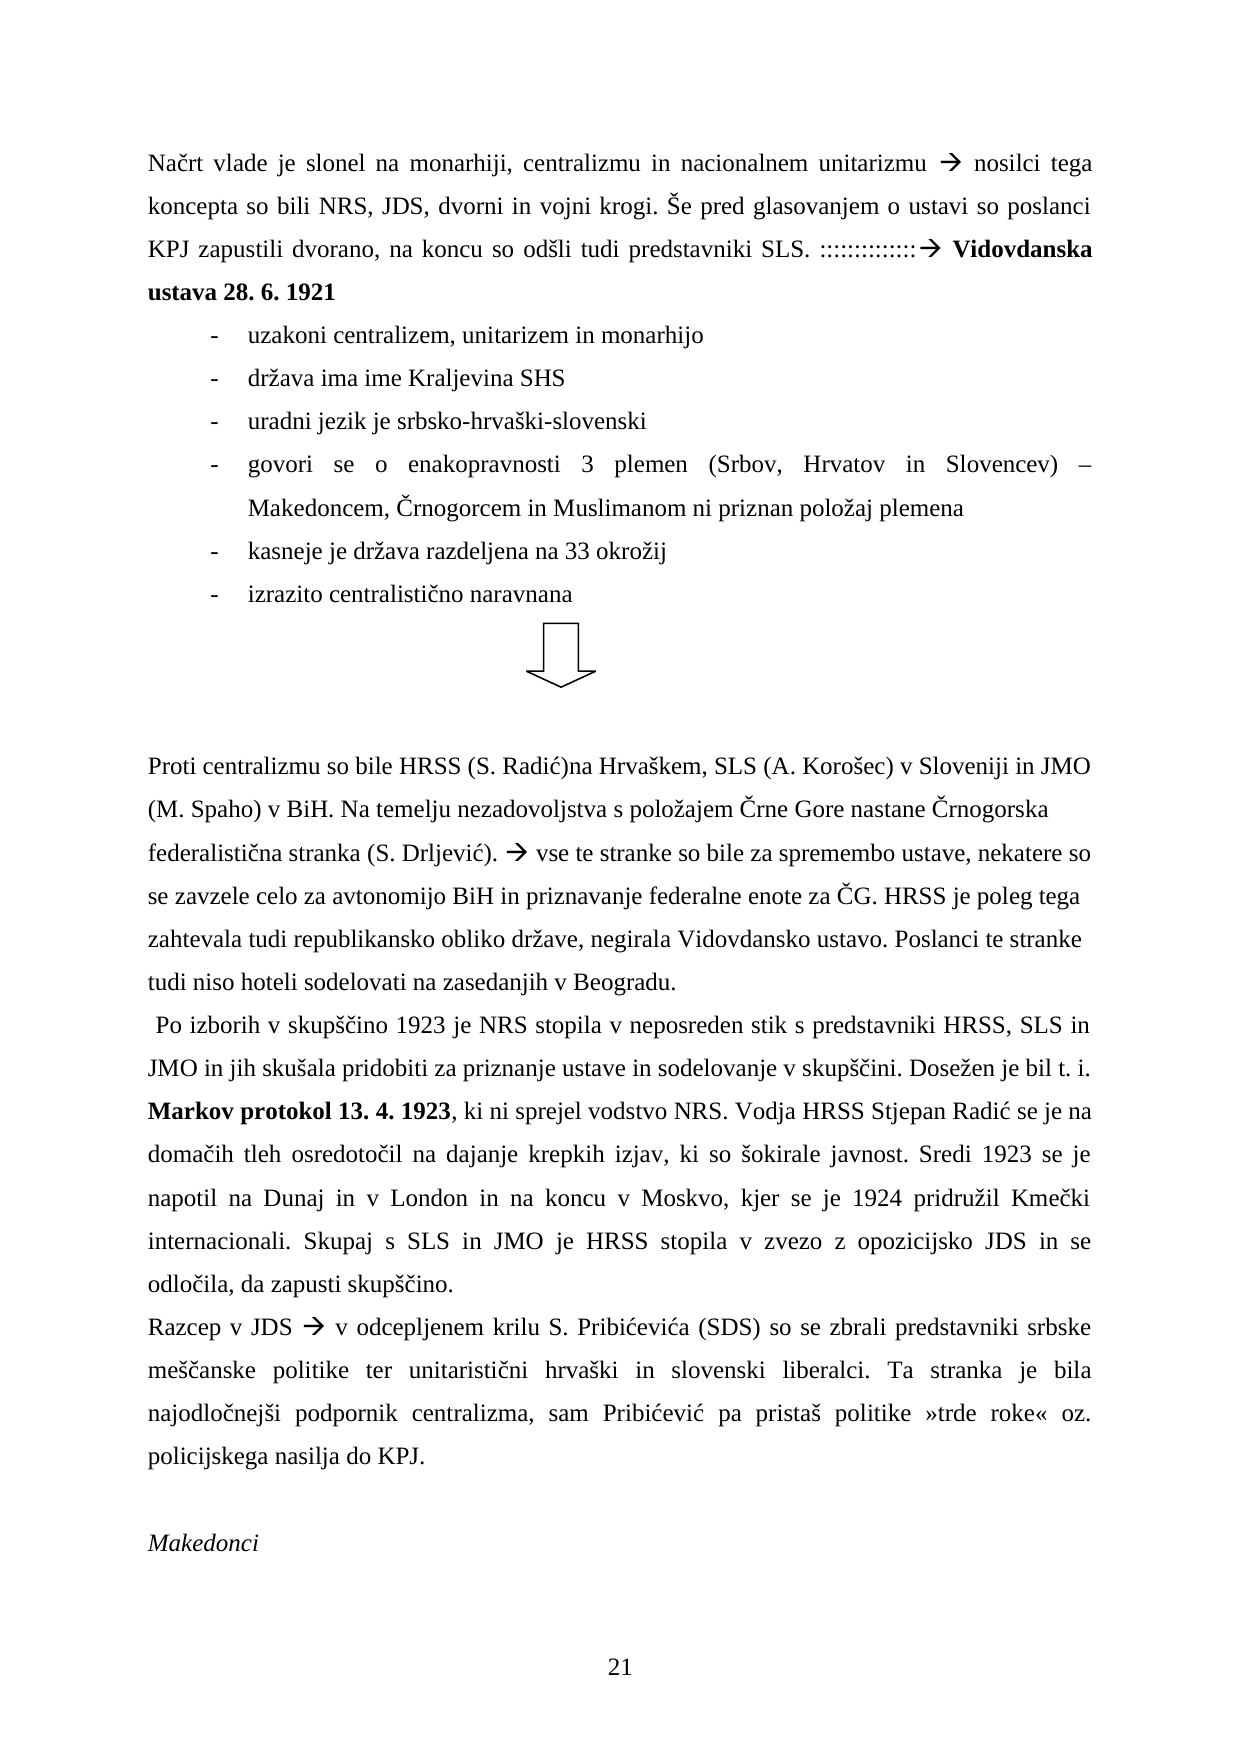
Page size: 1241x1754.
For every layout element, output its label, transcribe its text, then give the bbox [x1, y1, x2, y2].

text Makedonci [148, 1528, 1092, 1556]
list uzakoni centralizem, unitarizem in monarhijo [210, 320, 1092, 349]
list izrazito centralistično naravnana [210, 579, 1092, 608]
list uradni jezik je srbsko-hrvaški-slovenski [210, 406, 1092, 435]
text Razcep v JDS  v odcepljenem krilu S. Pribićevića (SDS) so se zbrali predstavniki srbske meščanske politike ter unitaristični hrvaški in slovenski liberalci. Ta stranka je bila najodločnejši podpornik centralizma, sam Pribićević pa pristaš politike »trde roke« oz. policijskega nasilja do KPJ. [148, 1312, 1092, 1470]
list govori se o enakopravnosti 3 plemen (Srbov, Hrvatov in Slovencev) – Makedoncem, Črnogorcem in Muslimanom ni priznan položaj plemena [210, 449, 1092, 521]
list kasneje je država razdeljena na 33 okrožij [210, 536, 1092, 564]
text Proti centralizmu so bile HRSS (S. Radić)na Hrvaškem, SLS (A. Korošec) v Sloveniji in JMO (M. Spaho) v BiH. Na temelju nezadovoljstva s položajem Črne Gore nastane Črnogorska federalistična stranka (S. Drljević).  vse te stranke so bile za spremembo ustave, nekatere so se zavzele celo za avtonomijo BiH in priznavanje federalne enote za ČG. HRSS je poleg tega zahtevala tudi republikansko obliko države, negirala Vidovdansko ustavo. Poslanci te stranke tudi niso hoteli sodelovati na zasedanjih v Beogradu. [148, 751, 1092, 996]
text Načrt vlade je slonel na monarhiji, centralizmu in nacionalnem unitarizmu  nosilci tega koncepta so bili NRS, JDS, dvorni in vojni krogi. Še pred glasovanjem o ustavi so poslanci KPJ zapustili dvorano, na koncu so odšli tudi predstavniki SLS. :::::::::::::: Vidovdanska ustava 28. 6. 1921 [148, 148, 1092, 306]
list država ima ime Kraljevina SHS [210, 363, 1092, 392]
text Po izborih v skupščino 1923 je NRS stopila v neposreden stik s predstavniki HRSS, SLS in JMO in jih skušala pridobiti za priznanje ustave in sodelovanje v skupščini. Dosežen je bil t. i. Markov protokol 13. 4. 1923, ki ni sprejel vodstvo NRS. Vodja HRSS Stjepan Radić se je na domačih tleh osredotočil na dajanje krepkih izjav, ki so šokirale javnost. Sredi 1923 se je napotil na Dunaj in v London in na koncu v Moskvo, kjer se je 1924 pridružil Kmečki internacionali. Skupaj s SLS in JMO je HRSS stopila v zvezo z opozicijsko JDS in se odločila, da zapusti skupščino. [148, 1010, 1092, 1298]
